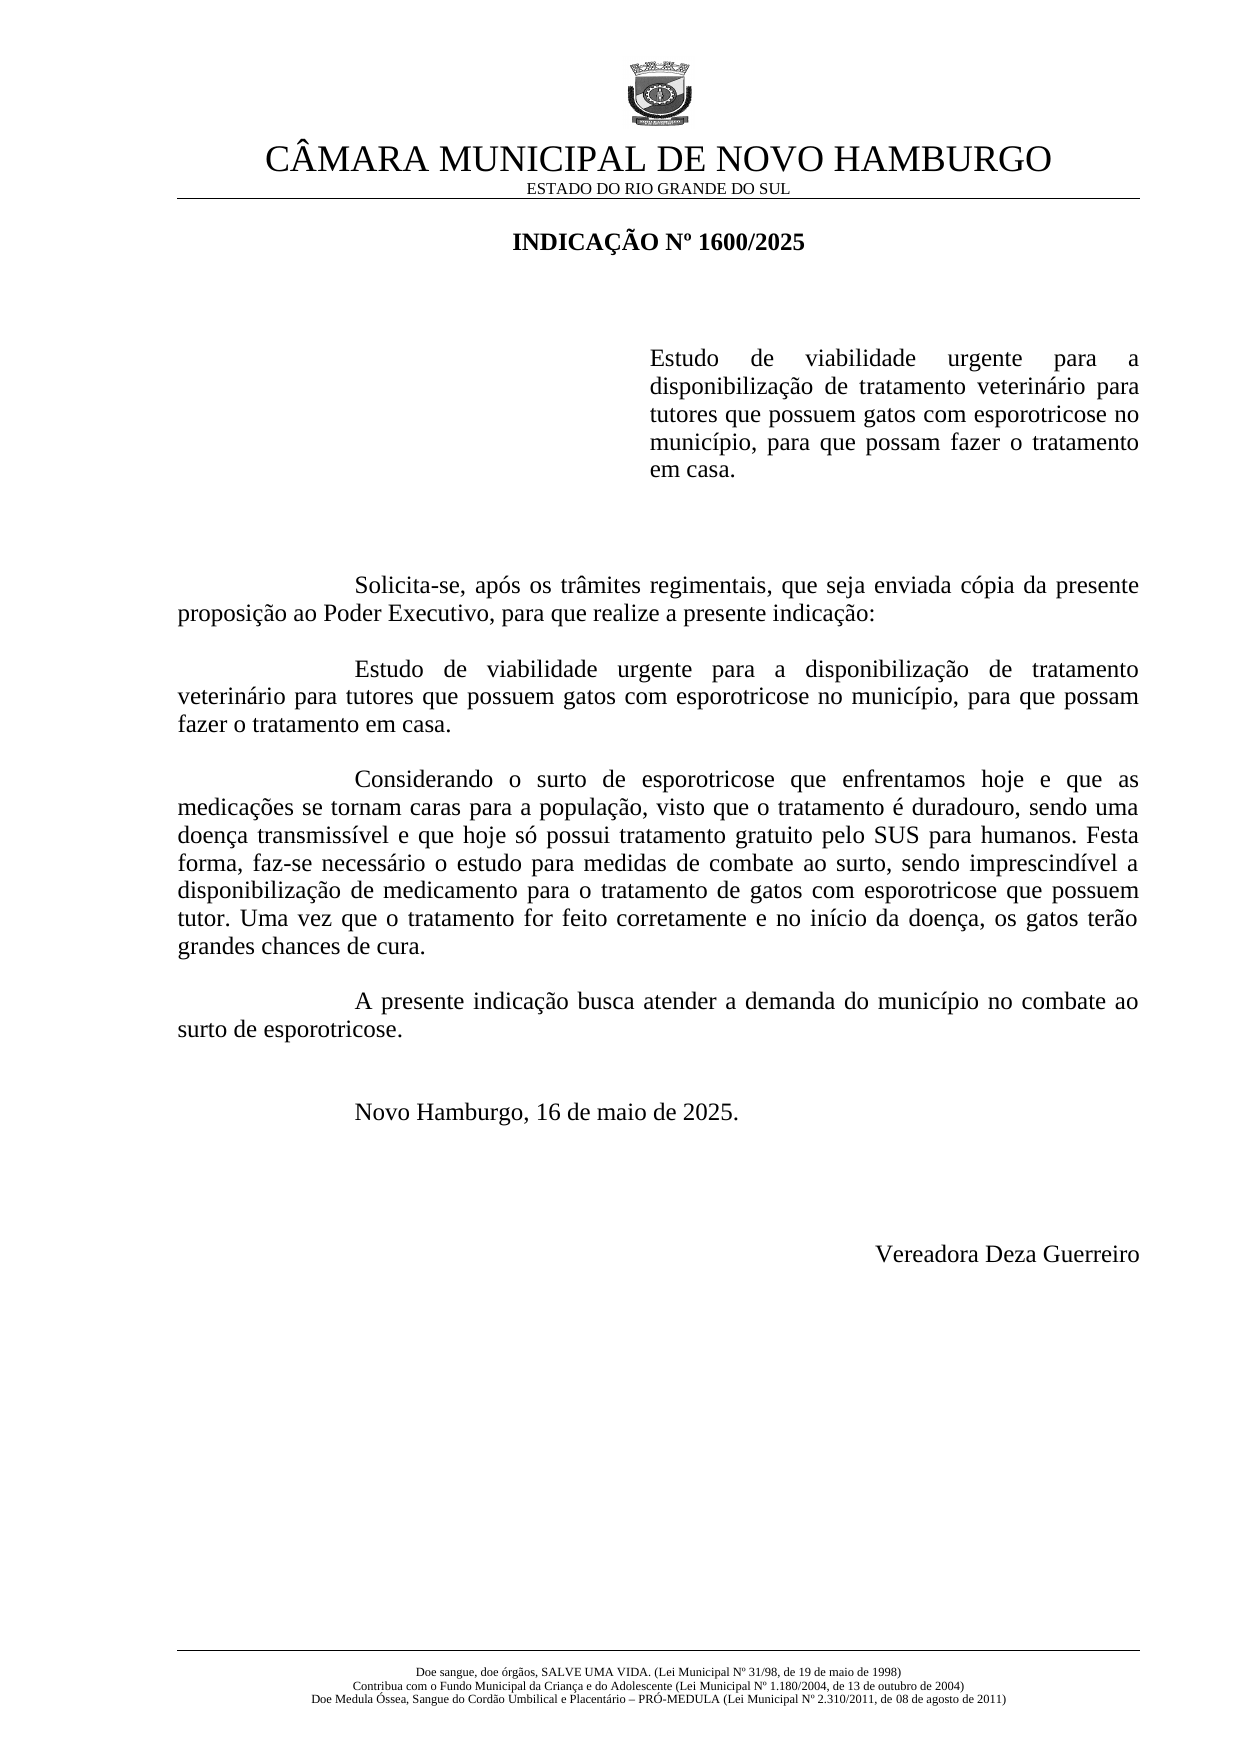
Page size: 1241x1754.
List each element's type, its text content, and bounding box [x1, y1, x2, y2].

text Solicita-se, após os trâmites regimentais, que seja enviada cópia da presente proposição ao Poder Executivo, para que realize a presente indicação: [177, 572, 1140, 627]
text Novo Hamburgo, 16 de maio de 2025. [177, 1098, 1140, 1126]
text Estudo de viabilidade urgente para a disponibilização de tratamento veterinário para tutores que possuem gatos com esporotricose no município, para que possam fazer o tratamento em casa. [649, 344, 1140, 483]
text INDICAÇÃO Nº 1600/2025 [177, 228, 1140, 256]
text Considerando o surto de esporotricose que enfrentamos hoje e que as medicações se tornam caras para a população, visto que o tratamento é duradouro, sendo uma doença transmissível e que hoje só possui tratamento gratuito pelo SUS para humanos. Festa forma, faz-se necessário o estudo para medidas de combate ao surto, sendo imprescindível a disponibilização de medicamento para o tratamento de gatos com esporotricose que possuem tutor. Uma vez que o tratamento for feito corretamente e no início da doença, os gatos terão grandes chances de cura. [177, 766, 1140, 959]
text Vereadora Deza Guerreiro [177, 1240, 1140, 1268]
text A presente indicação busca atender a demanda do município no combate ao surto de esporotricose. [177, 987, 1140, 1043]
text Estudo de viabilidade urgente para a disponibilização de tratamento veterinário para tutores que possuem gatos com esporotricose no município, para que possam fazer o tratamento em casa. [177, 655, 1140, 738]
